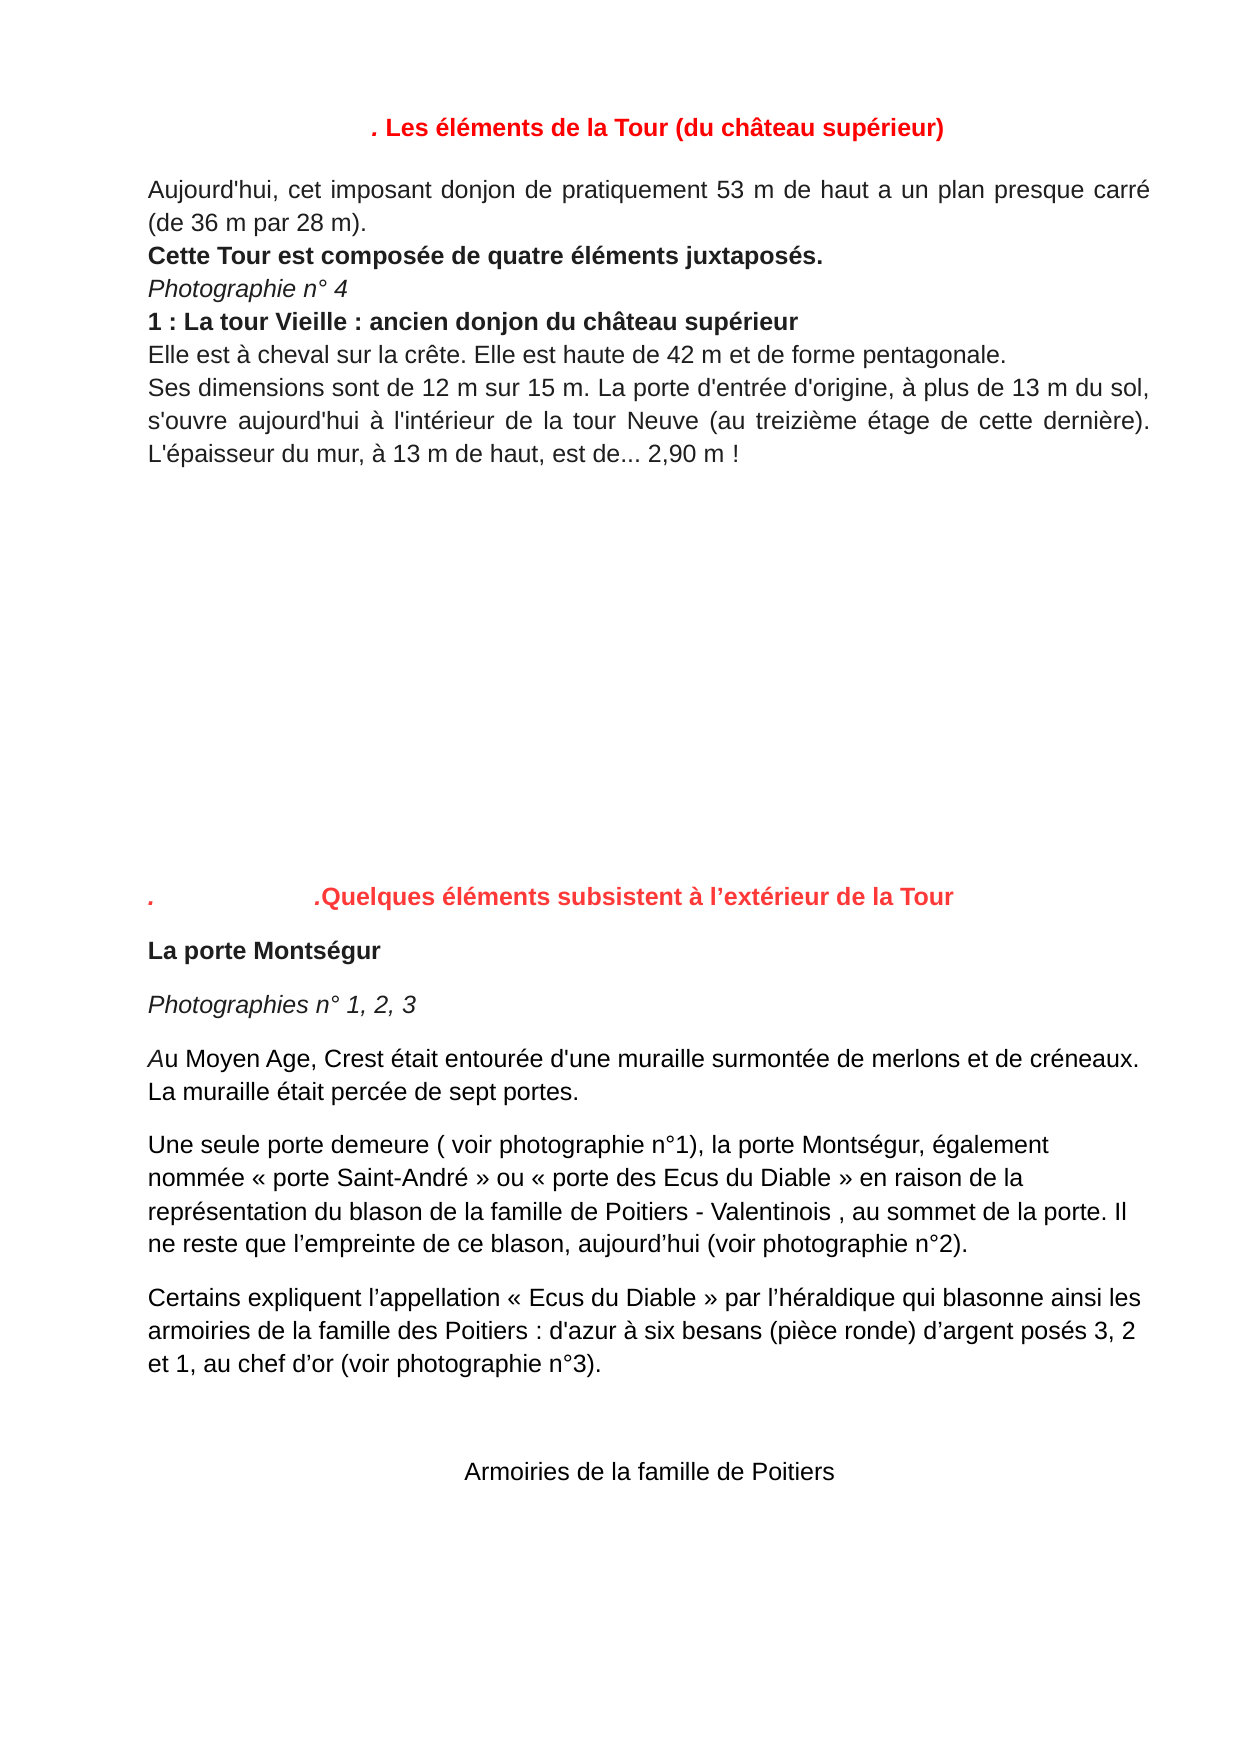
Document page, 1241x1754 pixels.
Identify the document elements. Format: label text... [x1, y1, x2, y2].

text Cette Tour est composée de quatre éléments juxtaposés. [148, 241, 1152, 269]
text . Les éléments de la Tour (du château supérieur) [148, 74, 1152, 151]
text Une seule porte demeure ( voir photographie n°1), la porte Montségur, également nommée « porte Saint-André » ou « porte des Ecus du Diable » en raison de la représentation du blason de la famille de Poitiers - Valentinois , au sommet de la porte. Il ne reste que l’empreinte de ce blason, aujourd’hui (voir photographie n°2). [148, 1130, 1152, 1258]
text Au Moyen Age, Crest était entourée d'une muraille surmontée de merlons et de créneaux. La muraille était percée de sept portes. [148, 1043, 1152, 1105]
text Ses dimensions sont de 12 m sur 15 m. La porte d'entrée d'origine, à plus de 13 m du sol, s'ouvre aujourd'hui à l'intérieur de la tour Neuve (au treizième étage de cette dernière). L'épaisseur du mur, à 13 m de haut, est de... 2,90 m ! [148, 373, 1152, 468]
text 1 : La tour Vieille : ancien donjon du château supérieur [148, 307, 1152, 336]
text . .Quelques éléments subsistent à l’extérieur de la Tour [148, 849, 1152, 911]
text Photographie n° 4 [148, 274, 1152, 303]
text Photographies n° 1, 2, 3 [148, 990, 1152, 1018]
text La porte Montségur [148, 936, 1152, 964]
text Aujourd'hui, cet imposant donjon de pratiquement 53 m de haut a un plan presque carré (de 36 m par 28 m). [148, 175, 1152, 237]
text Certains expliquent l’appellation « Ecus du Diable » par l’héraldique qui blasonne ainsi les armoiries de la famille des Poitiers : d'azur à six besans (pièce ronde) d’argent posés 3, 2 et 1, au chef d’or (voir photographie n°3). [148, 1283, 1152, 1378]
text Elle est à cheval sur la crête. Elle est haute de 42 m et de forme pentagonale. [148, 340, 1152, 369]
text Armoiries de la famille de Poitiers [148, 1457, 1152, 1486]
